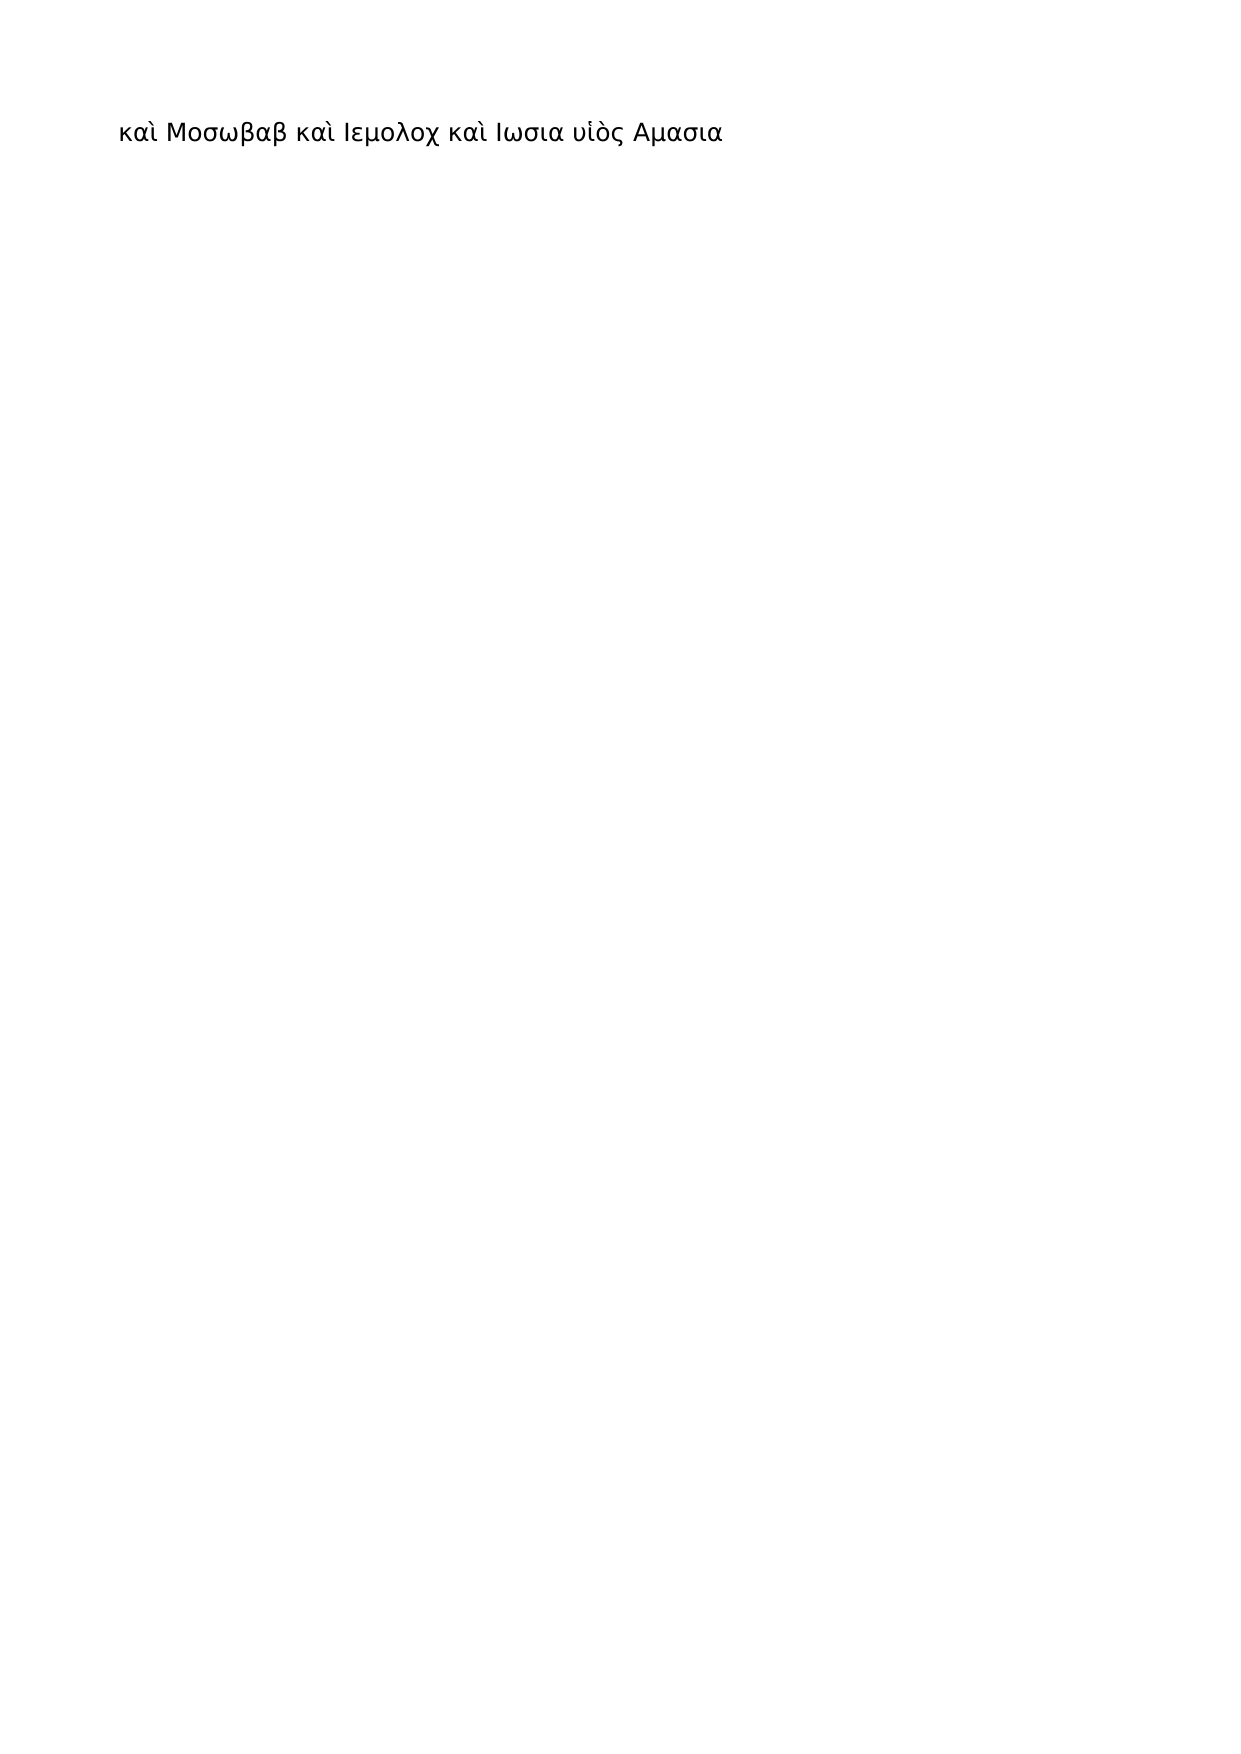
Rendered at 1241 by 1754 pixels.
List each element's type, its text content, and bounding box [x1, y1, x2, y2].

text καὶ Μοσωβαβ καὶ Ιεμολοχ καὶ Ιωσια υἱὸς Αμασια [118, 118, 1122, 147]
